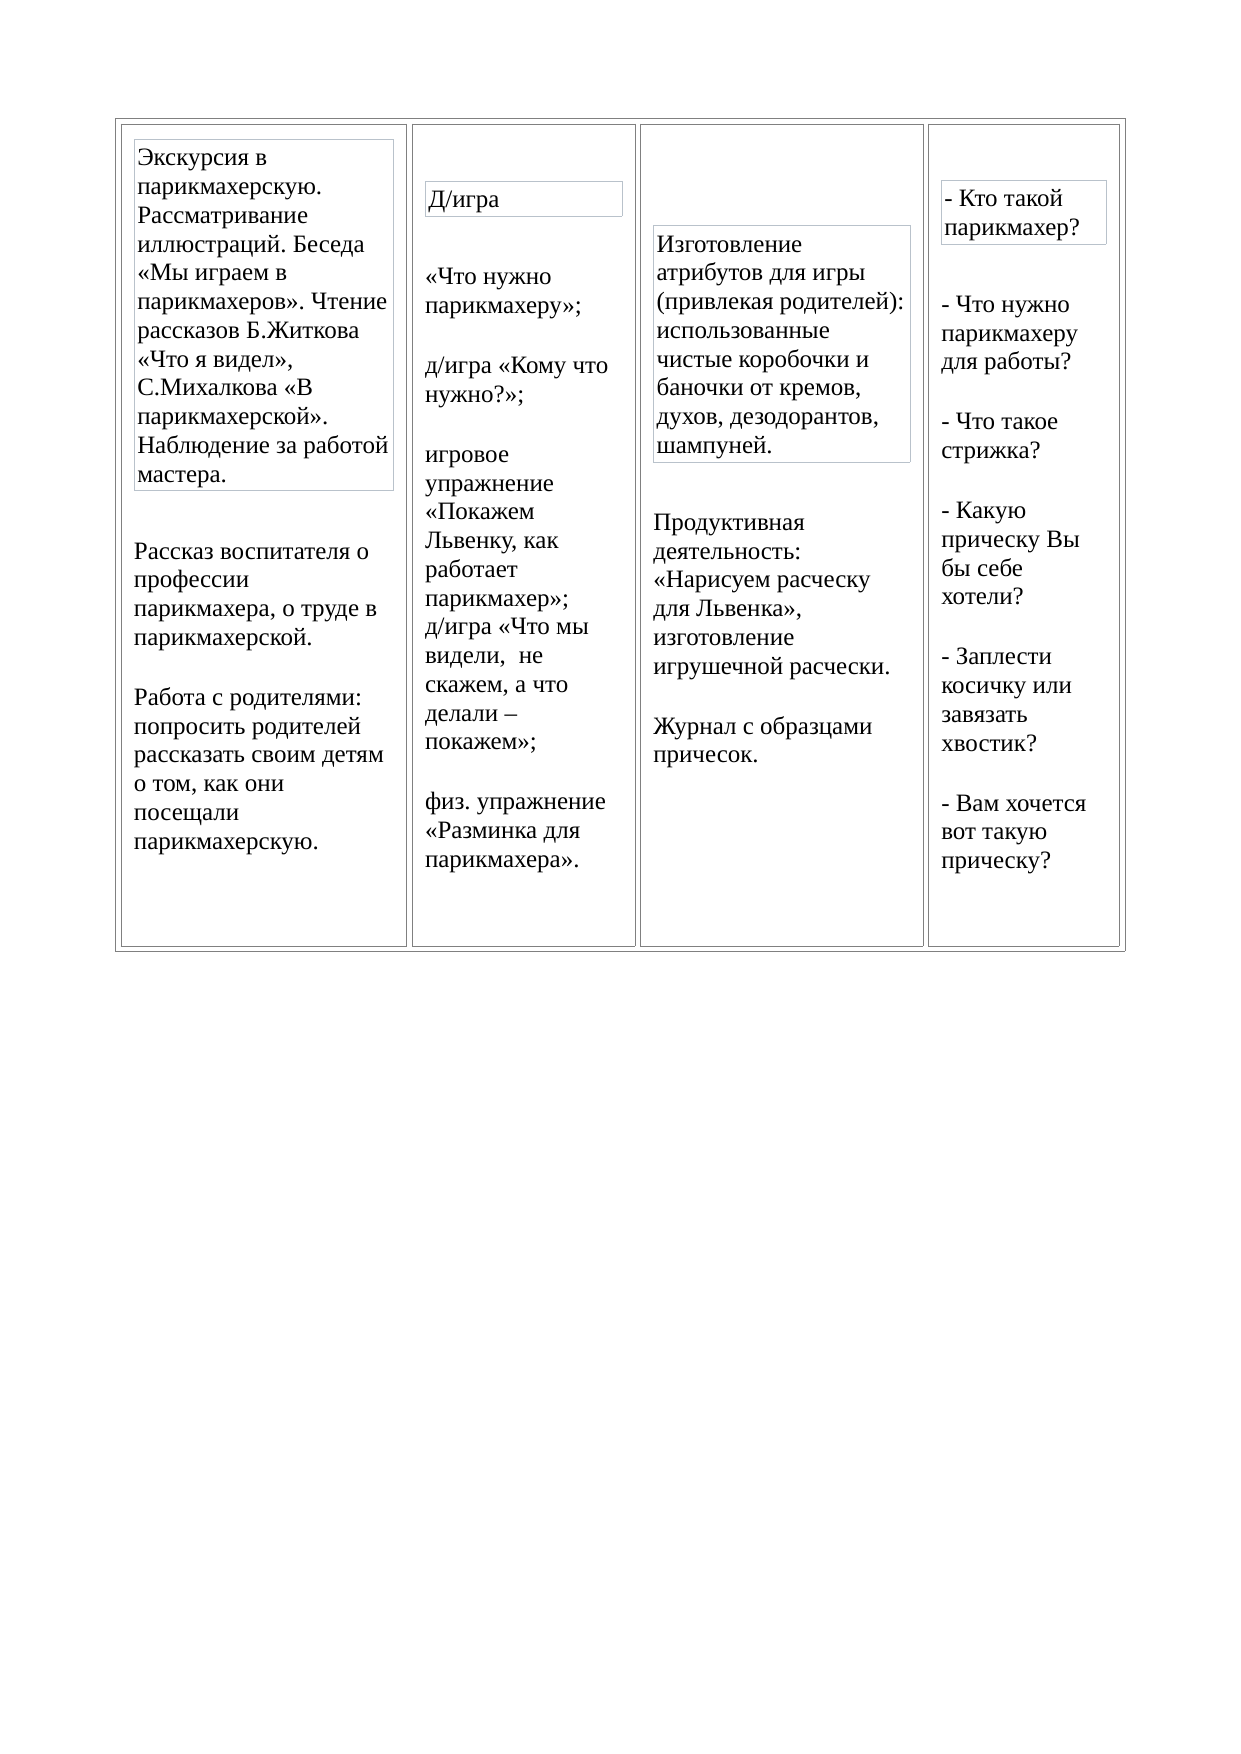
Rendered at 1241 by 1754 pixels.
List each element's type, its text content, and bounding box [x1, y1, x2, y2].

table_cell Д/игра «Что нужно парикмахеру»; д/игра «Кому что нужно?»; игровое упражнение «Покажем Львенку, как работает парикмахер»; д/игра «Что мы видели, не скажем, а что делали – покажем»; физ. упражнение «Разминка для парикмахера». [409, 119, 637, 946]
table_cell - Кто такой парикмахер? - Что нужно парикмахеру для работы? - Что такое стрижка? - Какую прическу Вы бы себе хотели? - Заплести косичку или завязать хвостик? - Вам хочется вот такую прическу? [925, 119, 1122, 946]
table_cell Изготовление атрибутов для игры (привлекая родителей): использованные чистые коробочки и баночки от кремов, духов, дезодорантов, шампуней. Продуктивная деятельность: «Нарисуем расческу для Львенка», изготовление игрушечной расчески. Журнал с образцами причесок. [638, 119, 925, 946]
table_cell Экскурсия в парикмахерскую. Рассматривание иллюстраций. Беседа «Мы играем в парикмахеров». Чтение рассказов Б.Житкова «Что я видел», С.Михалкова «В парикмахерской». Наблюдение за работой мастера. Рассказ воспитателя о профессии парикмахера, о труде в парикмахерской. Работа с родителями: попросить родителей рассказать своим детям о том, как они посещали парикмахерскую. [118, 119, 409, 946]
